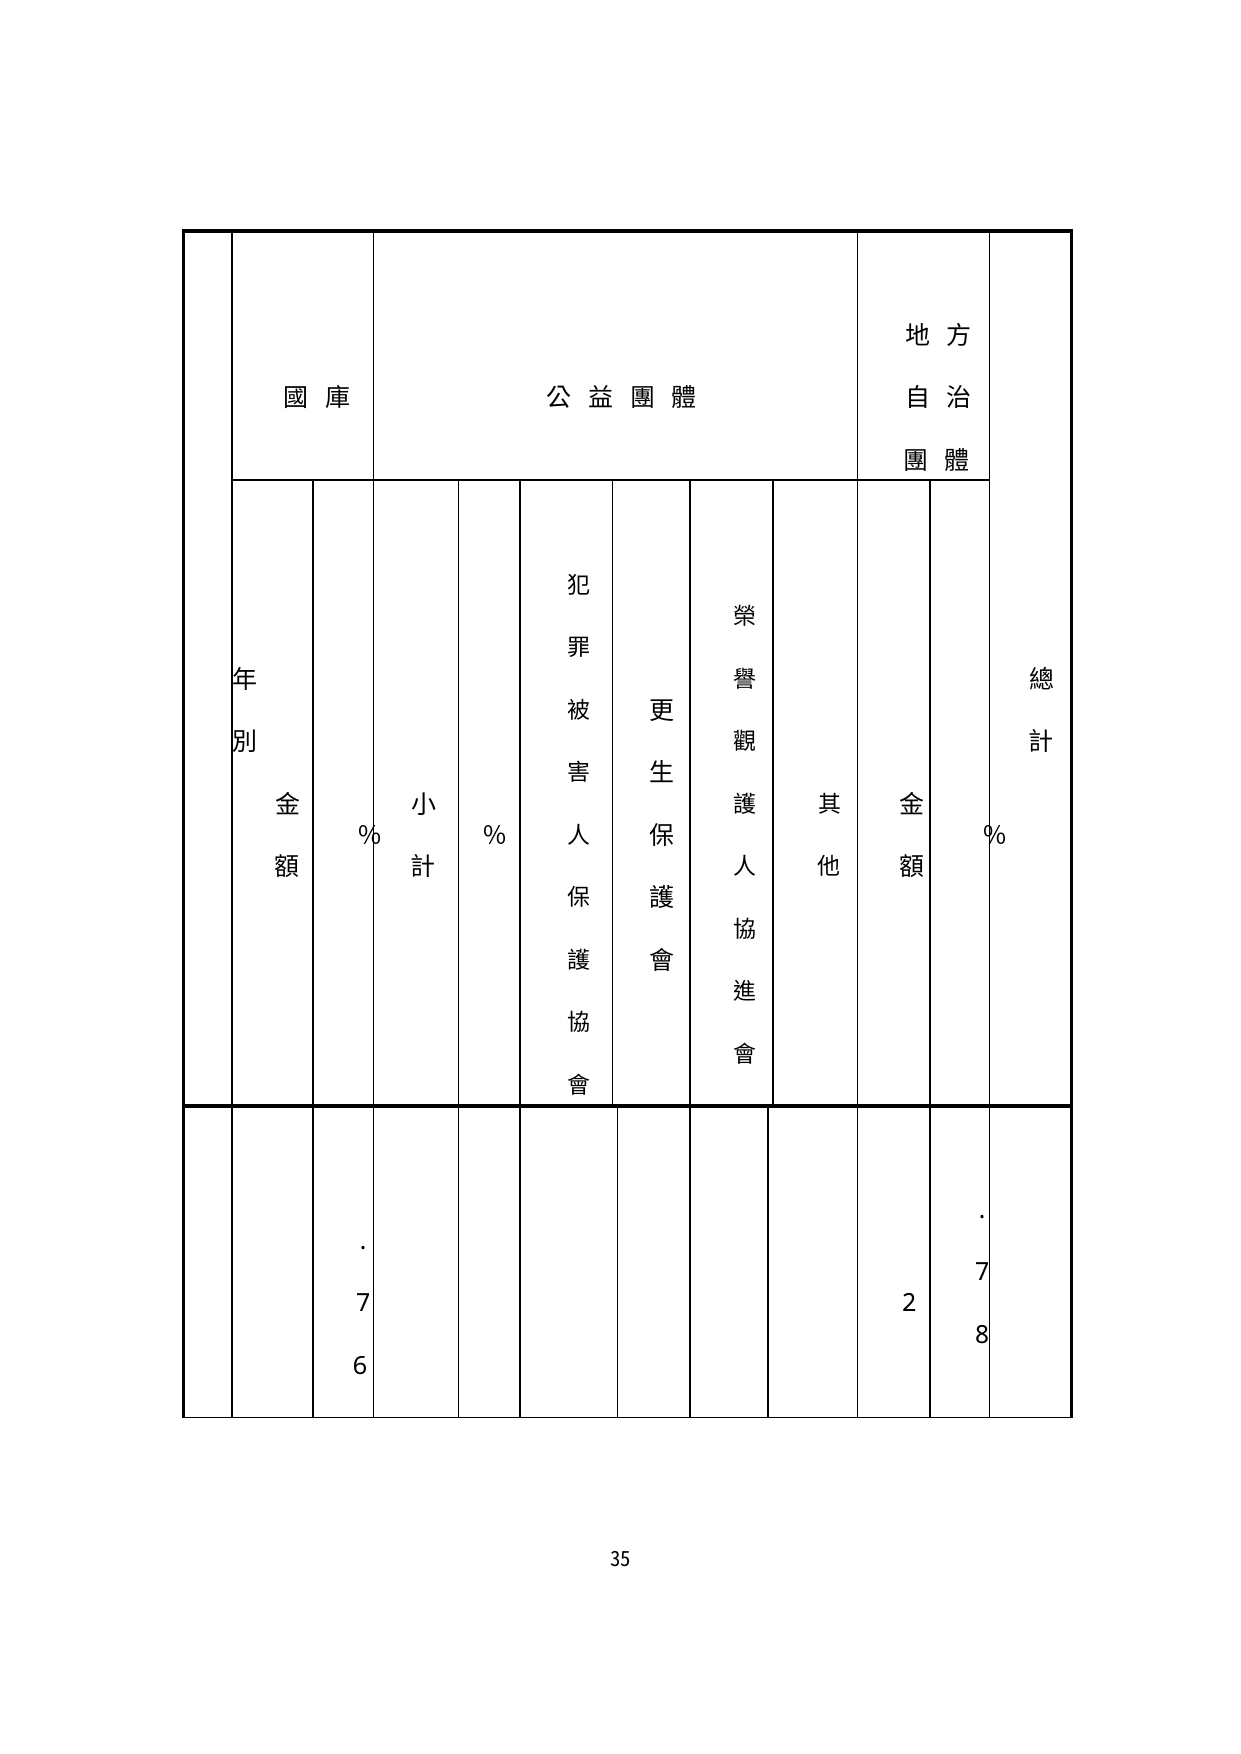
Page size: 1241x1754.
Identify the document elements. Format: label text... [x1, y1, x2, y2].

table_cell 榮譽觀護人協進會 [691, 481, 772, 1104]
table_cell [618, 1108, 689, 1417]
table_cell 更生保護會 [613, 481, 689, 1104]
table_header 國庫 [233, 233, 373, 479]
table_header 地方自治團體 [858, 233, 989, 479]
table_cell [459, 1108, 519, 1417]
table_cell .76 [314, 1108, 373, 1417]
table_cell 其他 [774, 481, 857, 1104]
table_cell 6,307 [233, 1108, 312, 1417]
table_cell [769, 1108, 857, 1417]
table_cell ％ [459, 481, 519, 1104]
table_header 總計 [990, 233, 1070, 1104]
table_cell [521, 1108, 617, 1417]
table_cell 金額 [233, 481, 312, 1104]
table_cell [990, 1108, 1070, 1417]
table_cell [374, 1108, 458, 1417]
table_cell 犯罪被害人保護協會 [521, 481, 612, 1104]
table_cell 小計 [374, 481, 458, 1104]
table_cell .78 [931, 1108, 989, 1417]
table_cell 金額 [858, 481, 929, 1104]
table_cell 2 [858, 1108, 929, 1417]
table_header 年別 [185, 233, 231, 1104]
table_cell ％ [314, 481, 373, 1104]
table_cell [691, 1108, 767, 1417]
table_header 公益團體 [374, 233, 857, 479]
table_cell ％ [931, 481, 989, 1104]
table_cell 92 [185, 1108, 231, 1417]
